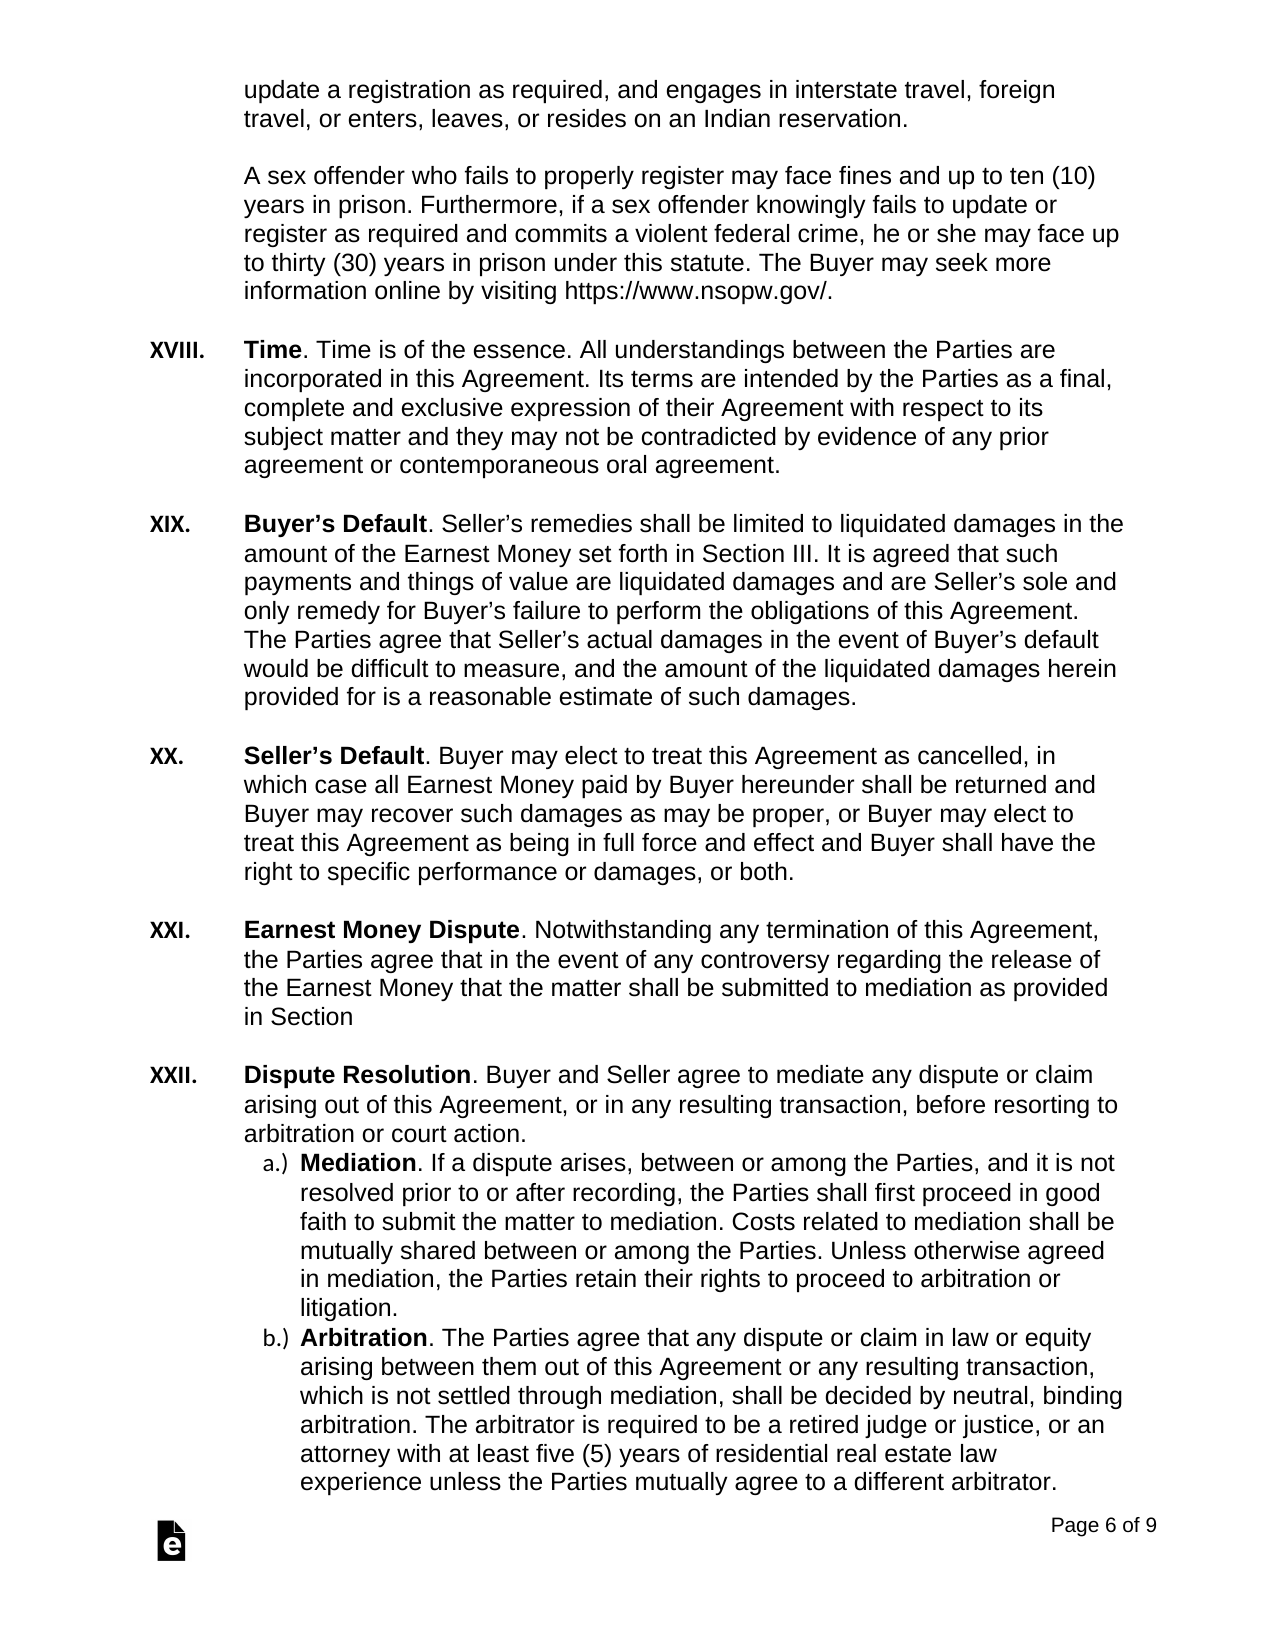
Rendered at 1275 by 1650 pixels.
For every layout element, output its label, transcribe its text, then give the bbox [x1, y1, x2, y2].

list Arbitration. The Parties agree that any dispute or claim in law or equity arising between them out of this Agreement or any resulting transaction, which is not settled through mediation, shall be decided by neutral, binding arbitration. The arbitrator is required to be a retired judge or justice, or an attorney with at least five (5) years of residential real estate law experience unless the Parties mutually agree to a different arbitrator. [262, 1322, 1125, 1496]
list Mediation. If a dispute arises, between or among the Parties, and it is not resolved prior to or after recording, the Parties shall first proceed in good faith to submit the matter to mediation. Costs related to mediation shall be mutually shared between or among the Parties. Unless otherwise agreed in mediation, the Parties retain their rights to proceed to arbitration or litigation. [262, 1148, 1125, 1322]
list A sex offender who fails to properly register may face fines and up to ten (10) years in prison. Furthermore, if a sex offender knowingly fails to update or register as required and commits a violent federal crime, he or she may face up to thirty (30) years in prison under this statute. The Buyer may seek more information online by visiting https://www.nsopw.gov/. [244, 161, 1125, 305]
list Seller’s Default. Buyer may elect to treat this Agreement as cancelled, in which case all Earnest Money paid by Buyer hereunder shall be returned and Buyer may recover such damages as may be proper, or Buyer may elect to treat this Agreement as being in full force and effect and Buyer shall have the right to specific performance or damages, or both. [150, 740, 1125, 885]
list Time. Time is of the essence. All understandings between the Parties are incorporated in this Agreement. Its terms are intended by the Parties as a final, complete and exclusive expression of their Agreement with respect to its subject matter and they may not be contradicted by evidence of any prior agreement or contemporaneous oral agreement. [150, 334, 1125, 479]
list Buyer’s Default. Seller’s remedies shall be limited to liquidated damages in the amount of the Earnest Money set forth in Section III. It is agreed that such payments and things of value are liquidated damages and are Seller’s sole and only remedy for Buyer’s failure to perform the obligations of this Agreement. The Parties agree that Seller’s actual damages in the event of Buyer’s default would be difficult to measure, and the amount of the liquidated damages herein provided for is a reasonable estimate of such damages. [150, 508, 1125, 711]
list Dispute Resolution. Buyer and Seller agree to mediate any dispute or claim arising out of this Agreement, or in any resulting transaction, before resorting to arbitration or court action. [150, 1059, 1125, 1148]
list update a registration as required, and engages in interstate travel, foreign travel, or enters, leaves, or resides on an Indian reservation. [150, 75, 1125, 132]
list Earnest Money Dispute. Notwithstanding any termination of this Agreement, the Parties agree that in the event of any controversy regarding the release of the Earnest Money that the matter shall be submitted to mediation as provided in Section [150, 914, 1125, 1031]
